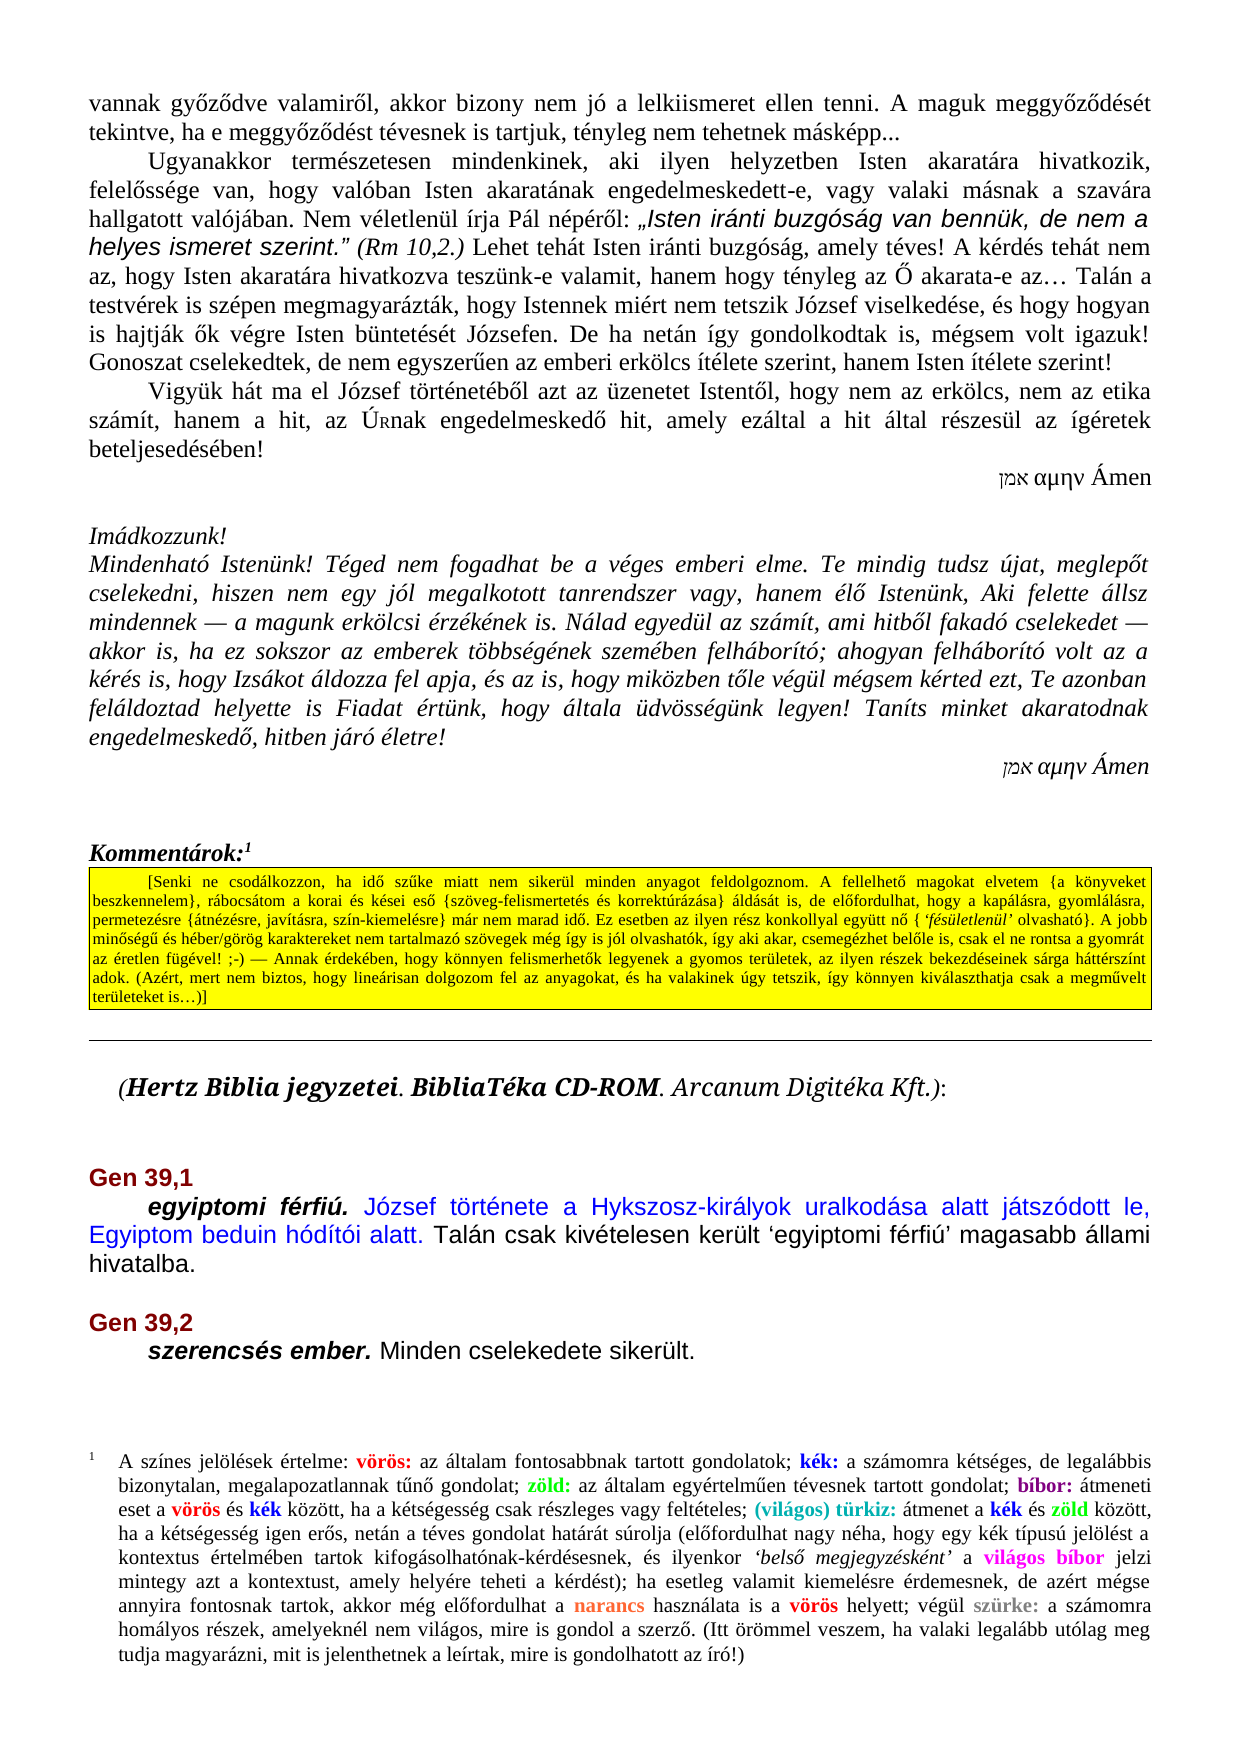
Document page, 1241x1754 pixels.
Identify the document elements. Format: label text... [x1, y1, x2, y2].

text אמן αμην Ámen [88, 462, 1152, 491]
text Gen 39,1 [88, 1163, 1152, 1192]
text Vigyük hát ma el József történetéből azt az üzenetet Istentől, hogy nem az erkölcs, nem az etika számít, hanem a hit, az Úrnak engedelmeskedő hit, amely ezáltal a hit által részesül az ígéretek beteljesedésében! [88, 376, 1152, 462]
text אמן αμην Ámen [88, 751, 1152, 779]
text Ugyanakkor természetesen mindenkinek, aki ilyen helyzetben Isten akaratára hivatkozik, felelőssége van, hogy valóban Isten akaratának engedelmeskedett‑e, vagy valaki másnak a szavára hallgatott valójában. Nem véletlenül írja Pál népéről: „Isten iránti buzgóság van bennük, de nem a helyes ismeret szerint.” (Rm 10,2.) Lehet tehát Isten iránti buzgóság, amely téves! A kérdés tehát nem az, hogy Isten akaratára hivatkozva teszünk‑e valamit, hanem hogy tényleg az Ő akarata‑e az… Talán a testvérek is szépen megmagyarázták, hogy Istennek miért nem tetszik József viselkedése, és hogy hogyan is hajtják ők végre Isten büntetését Józsefen. De ha netán így gondolkodtak is, mégsem volt igazuk! Gonoszat cselekedtek, de nem egyszerűen az emberi erkölcs ítélete szerint, hanem Isten ítélete szerint! [88, 146, 1152, 376]
text Kommentárok: [88, 838, 1152, 867]
text (Hertz Biblia jegyzetei. BibliaTéka CD-ROM. Arcanum Digitéka Kft.): [88, 1041, 1152, 1133]
text Mindenható Istenünk! Téged nem fogadhat be a véges emberi elme. Te mindig tudsz újat, meglepőt cselekedni, hiszen nem egy jól megalkotott tanrendszer vagy, hanem élő Istenünk, Aki felette állsz mindennek — a magunk erkölcsi érzékének is. Nálad egyedül az számít, ami hitből fakadó cselekedet — akkor is, ha ez sokszor az emberek többségének szemében felháborító; ahogyan felháborító volt az a kérés is, hogy Izsákot áldozza fel apja, és az is, hogy miközben tőle végül mégsem kérted ezt, Te azonban feláldoztad helyette is Fiadat értünk, hogy általa üdvösségünk legyen! Taníts minket akaratodnak engedelmeskedő, hitben járó életre! [88, 549, 1152, 751]
text egyiptomi férfiú. József története a Hykszosz-királyok uralkodása alatt játszódott le, Egyiptom beduin hódítói alatt. Talán csak kivételesen került ‘egyiptomi férfiú’ magasabb állami hivatalba. [88, 1192, 1152, 1278]
text vannak győződve valamiről, akkor bizony nem jó a lelkiismeret ellen tenni. A maguk meggyőződését tekintve, ha e meggyőződést tévesnek is tartjuk, tényleg nem tehetnek másképp... [88, 88, 1152, 146]
text A színes jelölések értelme: vörös: az általam fontosabbnak tartott gondolatok; kék: a számomra kétséges, de legalábbis bizonytalan, megalapozatlannak tűnő gondolat; zöld: az általam egyértelműen tévesnek tartott gondolat; bíbor: átmeneti eset a vörös és kék között, ha a kétségesség csak részleges vagy feltételes; (világos) türkiz: átmenet a kék és zöld között, ha a kétségesség igen erős, netán a téves gondolat határát súrolja (előfordulhat nagy néha, hogy egy kék típusú jelölést a kontextus értelmében tartok kifogásolhatónak-kérdésesnek, és ilyenkor ‘belső megjegyzésként’ a világos bíbor jelzi mintegy azt a kontextust, amely helyére teheti a kérdést); ha esetleg valamit kiemelésre érdemesnek, de azért mégse annyira fontosnak tartok, akkor még előfordulhat a narancs használata is a vörös helyett; végül szürke: a számomra homályos részek, amelyeknél nem világos, mire is gondol a szerző. (Itt örömmel veszem, ha valaki legalább utólag meg tudja magyarázni, mit is jelenthetnek a leírtak, mire is gondolhatott az író!) [88, 1449, 1152, 1665]
text szerencsés ember. Minden cselekedete sikerült. [88, 1336, 1152, 1365]
text Gen 39,2 [88, 1307, 1152, 1336]
text Imádkozzunk! [88, 521, 1152, 549]
text [Senki ne csodálkozzon, ha idő szűke miatt nem sikerül minden anyagot feldolgoznom. A fellelhető magokat elvetem {a könyveket beszkennelem}, rábocsátom a korai és kései eső {szöveg-felismertetés és korrektúrázása} áldását is, de előfordulhat, hogy a kapálásra, gyomlálásra, permetezésre {átnézésre, javításra, szín-kiemelésre} már nem marad idő. Ez esetben az ilyen rész konkollyal együtt nő {‘fésületlenül’ olvasható}. A jobb minőségű és héber/görög karaktereket nem tartalmazó szövegek még így is jól olvashatók, így aki akar, csemegézhet belőle is, csak el ne rontsa a gyomrát az éretlen fügével! ;‑) ― Annak érdekében, hogy könnyen felismerhetők legyenek a gyomos területek, az ilyen részek bekezdéseinek sárga háttérszínt adok. (Azért, mert nem biztos, hogy lineárisan dolgozom fel az anyagokat, és ha valakinek úgy tetszik, így könnyen kiválaszthatja csak a megművelt területeket is…)] [90, 868, 1151, 1009]
